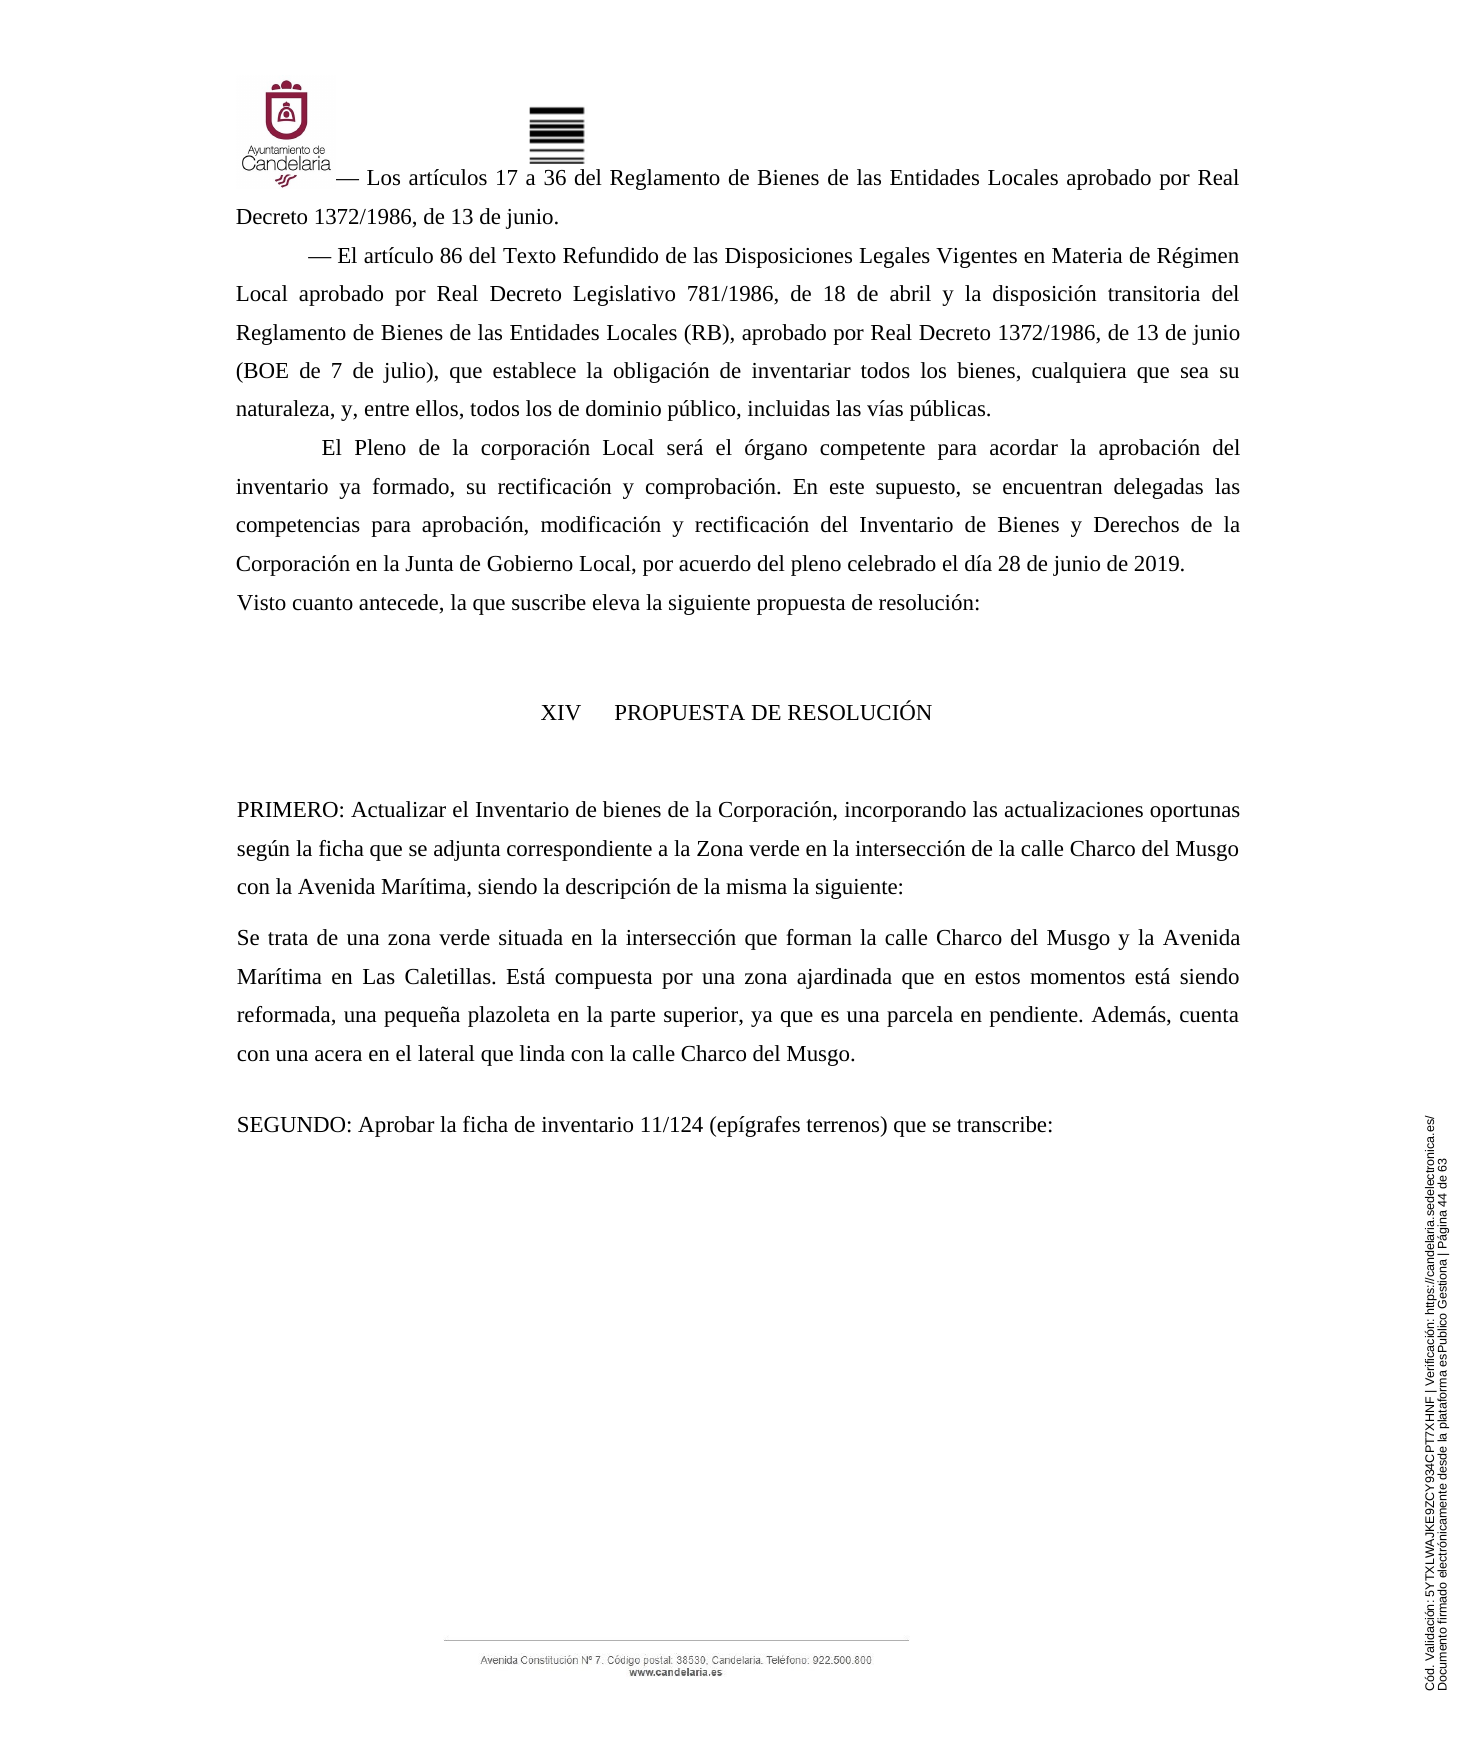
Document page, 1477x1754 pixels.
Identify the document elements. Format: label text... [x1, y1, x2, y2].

text SEGUNDO: Aprobar la ficha de inventario 11/124 (epígrafes terrenos) que se transcribe: [237, 1109, 1242, 1138]
text Se trata de una zona verde situada en la intersección que forman la calle Charco del Musgo y la Avenida Marítima en Las Caletillas. Está compuesta por una zona ajardinada que en estos momentos está siendo reformada, una pequeña plazoleta en la parte superior, ya que es una parcela en pendiente. Además, cuenta con una acera en el lateral que linda con la calle Charco del Musgo. [237, 924, 1242, 1066]
subtitle PROPUESTA DE RESOLUCIÓN [298, 699, 1180, 726]
text PRIMERO: Actualizar el Inventario de bienes de la Corporación, incorporando las actualizaciones oportunas según la ficha que se adjunta correspondiente a la Zona verde en la intersección de la calle Charco del Musgo con la Avenida Marítima, siendo la descripción de la misma la siguiente: [237, 796, 1242, 899]
text El Pleno de la corporación Local será el órgano competente para acordar la aprobación del inventario ya formado, su rectificación y comprobación. En este supuesto, se encuentran delegadas las competencias para aprobación, modificación y rectificación del Inventario de Bienes y Derechos de la Corporación en la Junta de Gobierno Local, por acuerdo del pleno celebrado el día 28 de junio de 2019. [236, 434, 1242, 576]
text — El artículo 86 del Texto Refundido de las Disposiciones Legales Vigentes en Materia de Régimen Local aprobado por Real Decreto Legislativo 781/1986, de 18 de abril y la disposición transitoria del Reglamento de Bienes de las Entidades Locales (RB), aprobado por Real Decreto 1372/1986, de 13 de junio (BOE de 7 de julio), que establece la obligación de inventariar todos los bienes, cualquiera que sea su naturaleza, y, entre ellos, todos los de dominio público, incluidas las vías públicas. [236, 242, 1242, 422]
text Visto cuanto antecede, la que suscribe eleva la siguiente propuesta de resolución: [237, 588, 1242, 615]
text — Los artículos 17 a 36 del Reglamento de Bienes de las Entidades Locales aprobado por Real Decreto 1372/1986, de 13 de junio. [236, 164, 1242, 229]
